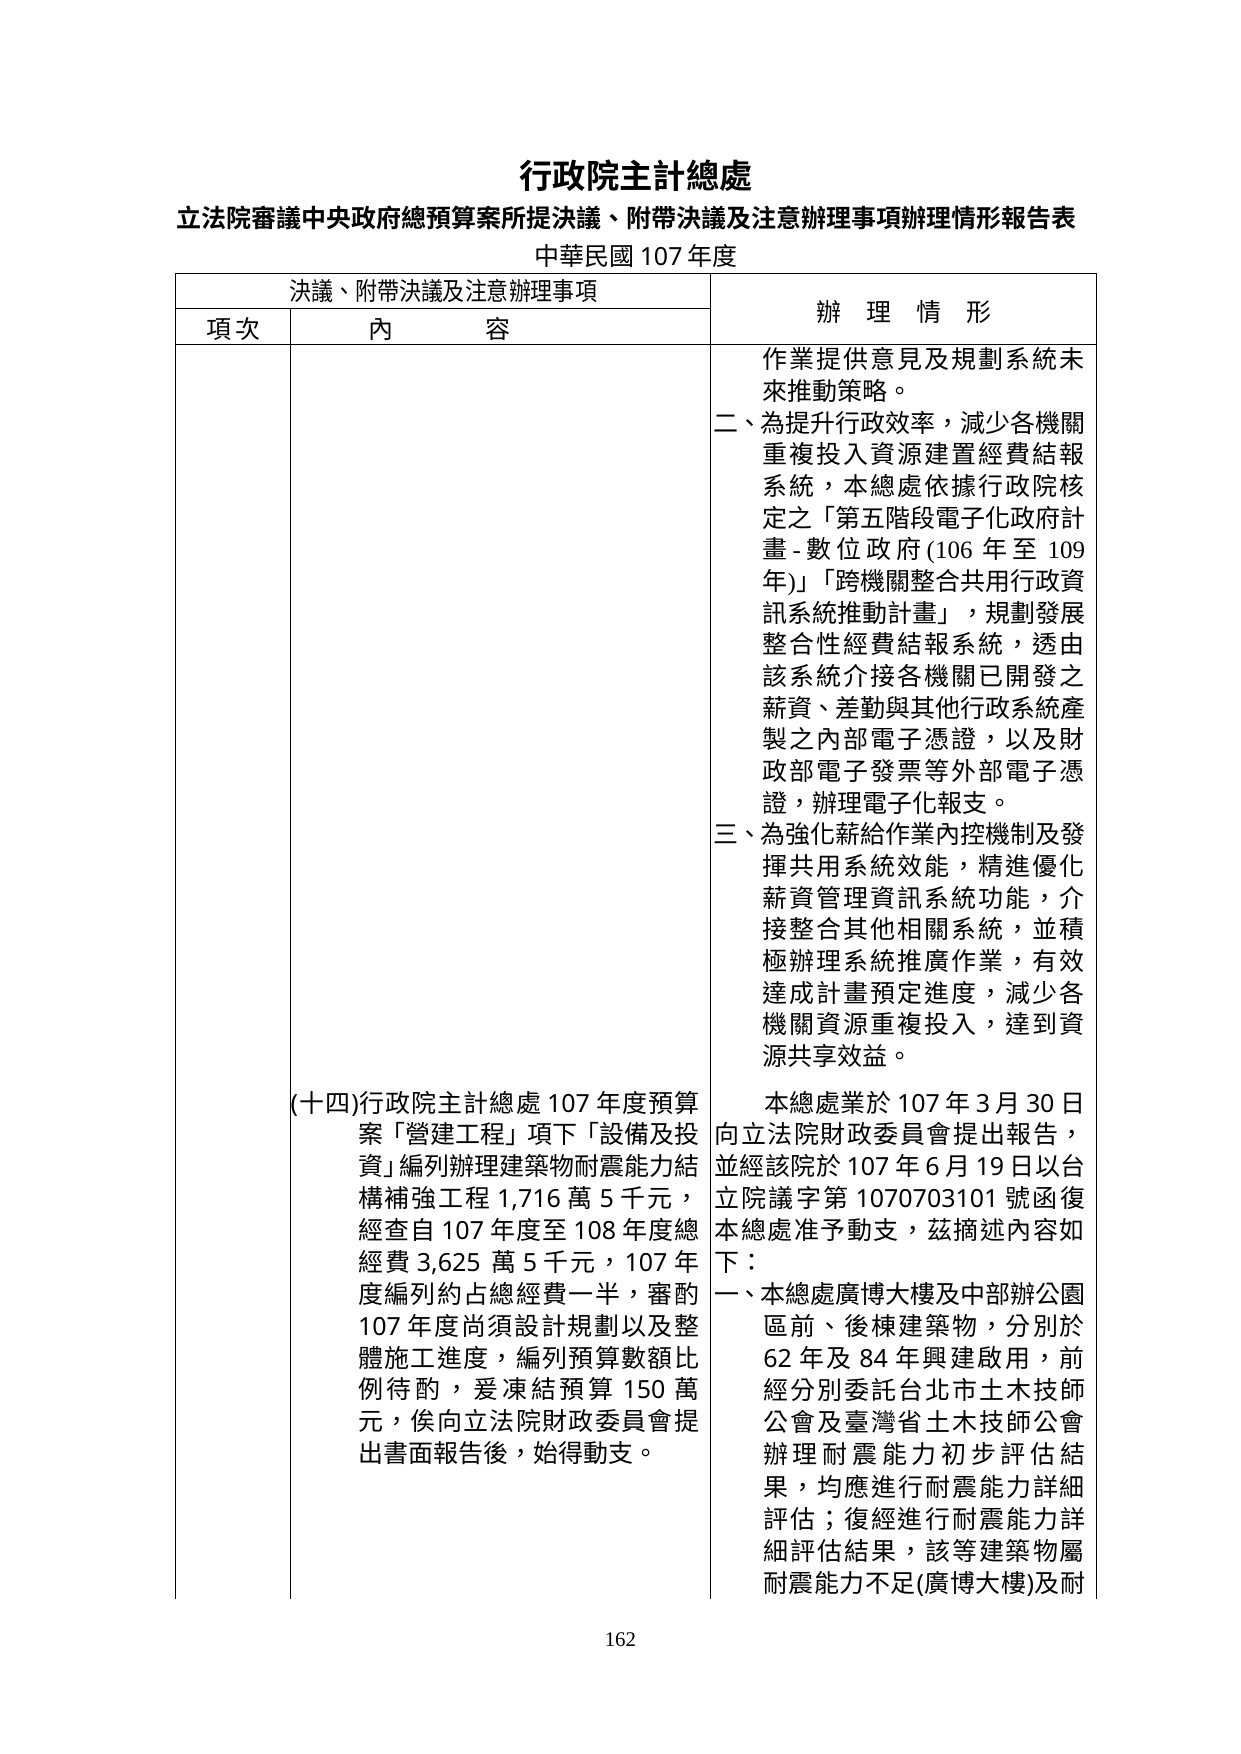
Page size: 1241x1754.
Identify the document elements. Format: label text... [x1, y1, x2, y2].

table_cell [176, 345, 290, 1087]
table_cell 決議、附帶決議及注意辦理事項 [176, 274, 710, 308]
table_cell 項次 [176, 309, 290, 344]
table_cell 辦理情形 [711, 274, 1096, 344]
table_header 行政院主計總處 立法院審議中央政府總預算案所提決議、附帶決議及注意辦理事項辦理情形報告表 中華民國107年度 [175, 150, 1096, 273]
table_cell 作業提供意見及規劃系統未來推動策略。 二、為提升行政效率，減少各機關重複投入資源建置經費結報系統，本總處依據行政院核定之「第五階段電子化政府計畫-數位政府(106年至109年)」「跨機關整合共用行政資訊系統推動計畫」，規劃發展整合性經費結報系統，透由該系統介接各機關已開發之薪資、差勤與其他行政系統產製之內部電子憑證，以及財政部電子發票等外部電子憑證，辦理電子化報支。 三、為強化薪給作業內控機制及發揮共用系統效能，精進優化薪資管理資訊系統功能，介接整合其他相關系統，並積極辦理系統推廣作業，有效達成計畫預定進度，減少各機關資源重複投入，達到資源共享效益。 [711, 345, 1096, 1087]
table_cell (十四)行政院主計總處107年度預算案「營建工程」項下「設備及投資」編列辦理建築物耐震能力結構補強工程1,716萬5千元，經查自107年度至108年度總經費3,625 萬5千元，107年度編列約占總經費一半，審酌107年度尚須設計規劃以及整體施工進度，編列預算數額比例待酌，爰凍結預算150萬元，俟向立法院財政委員會提出書面報告後，始得動支。 [291, 1087, 710, 1599]
table_cell 本總處業於107年3月30日向立法院財政委員會提出報告，並經該院於107年6月19日以台立院議字第1070703101號函復本總處准予動支，茲摘述內容如下： 一、本總處廣博大樓及中部辦公園區前、後棟建築物，分別於62年及84年興建啟用，前經分別委託台北市土木技師公會及臺灣省土木技師公會辦理耐震能力初步評估結果，均應進行耐震能力詳細評估；復經進行耐震能力詳細評估結果，該等建築物屬耐震能力不足(廣博大樓)及耐 [711, 1087, 1096, 1599]
table_cell [176, 1087, 290, 1599]
table_cell 內 容 [291, 309, 710, 344]
table_cell [291, 345, 710, 1087]
